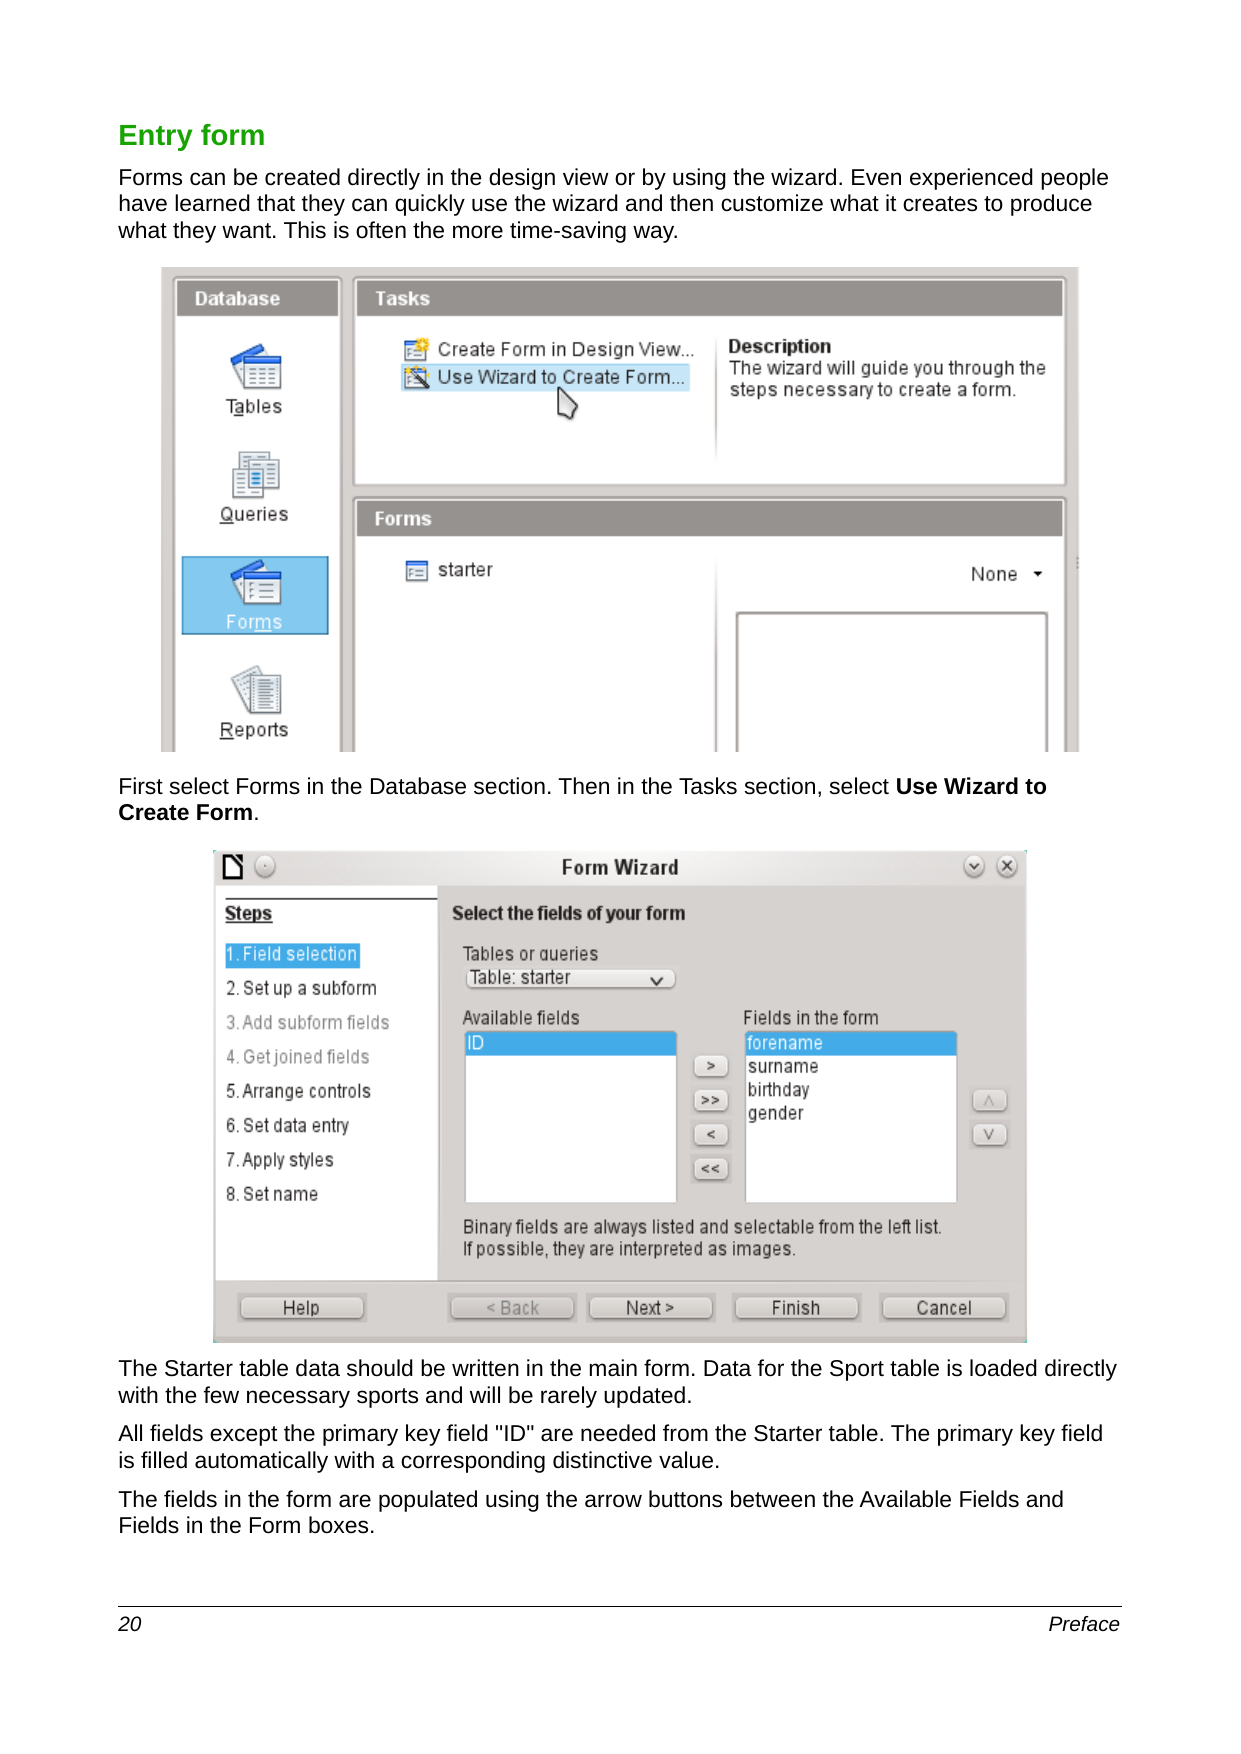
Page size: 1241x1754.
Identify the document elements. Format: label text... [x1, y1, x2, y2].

text All fields except the primary key field "ID" are needed from the Starter table. The primary key field is filled automatically with a corresponding distinctive value. [118, 1420, 1122, 1473]
text Forms can be created directly in the design view or by using the wizard. Even experienced people have learned that they can quickly use the wizard and then customize what it creates to produce what they want. This is often the more time-saving way. [118, 164, 1122, 243]
picture [160, 267, 1080, 752]
picture [213, 850, 1028, 1343]
text First select Forms in the Database section. Then in the Tasks section, select Use Wizard to Create Form. [118, 773, 1122, 826]
text The fields in the form are populated using the arrow buttons between the Available Fields and Fields in the Form boxes. [118, 1486, 1122, 1538]
subtitle Entry form [118, 118, 1122, 152]
text The Starter table data should be written in the main form. Data for the Sport table is loaded directly with the few necessary sports and will be rarely updated. [118, 1355, 1122, 1408]
